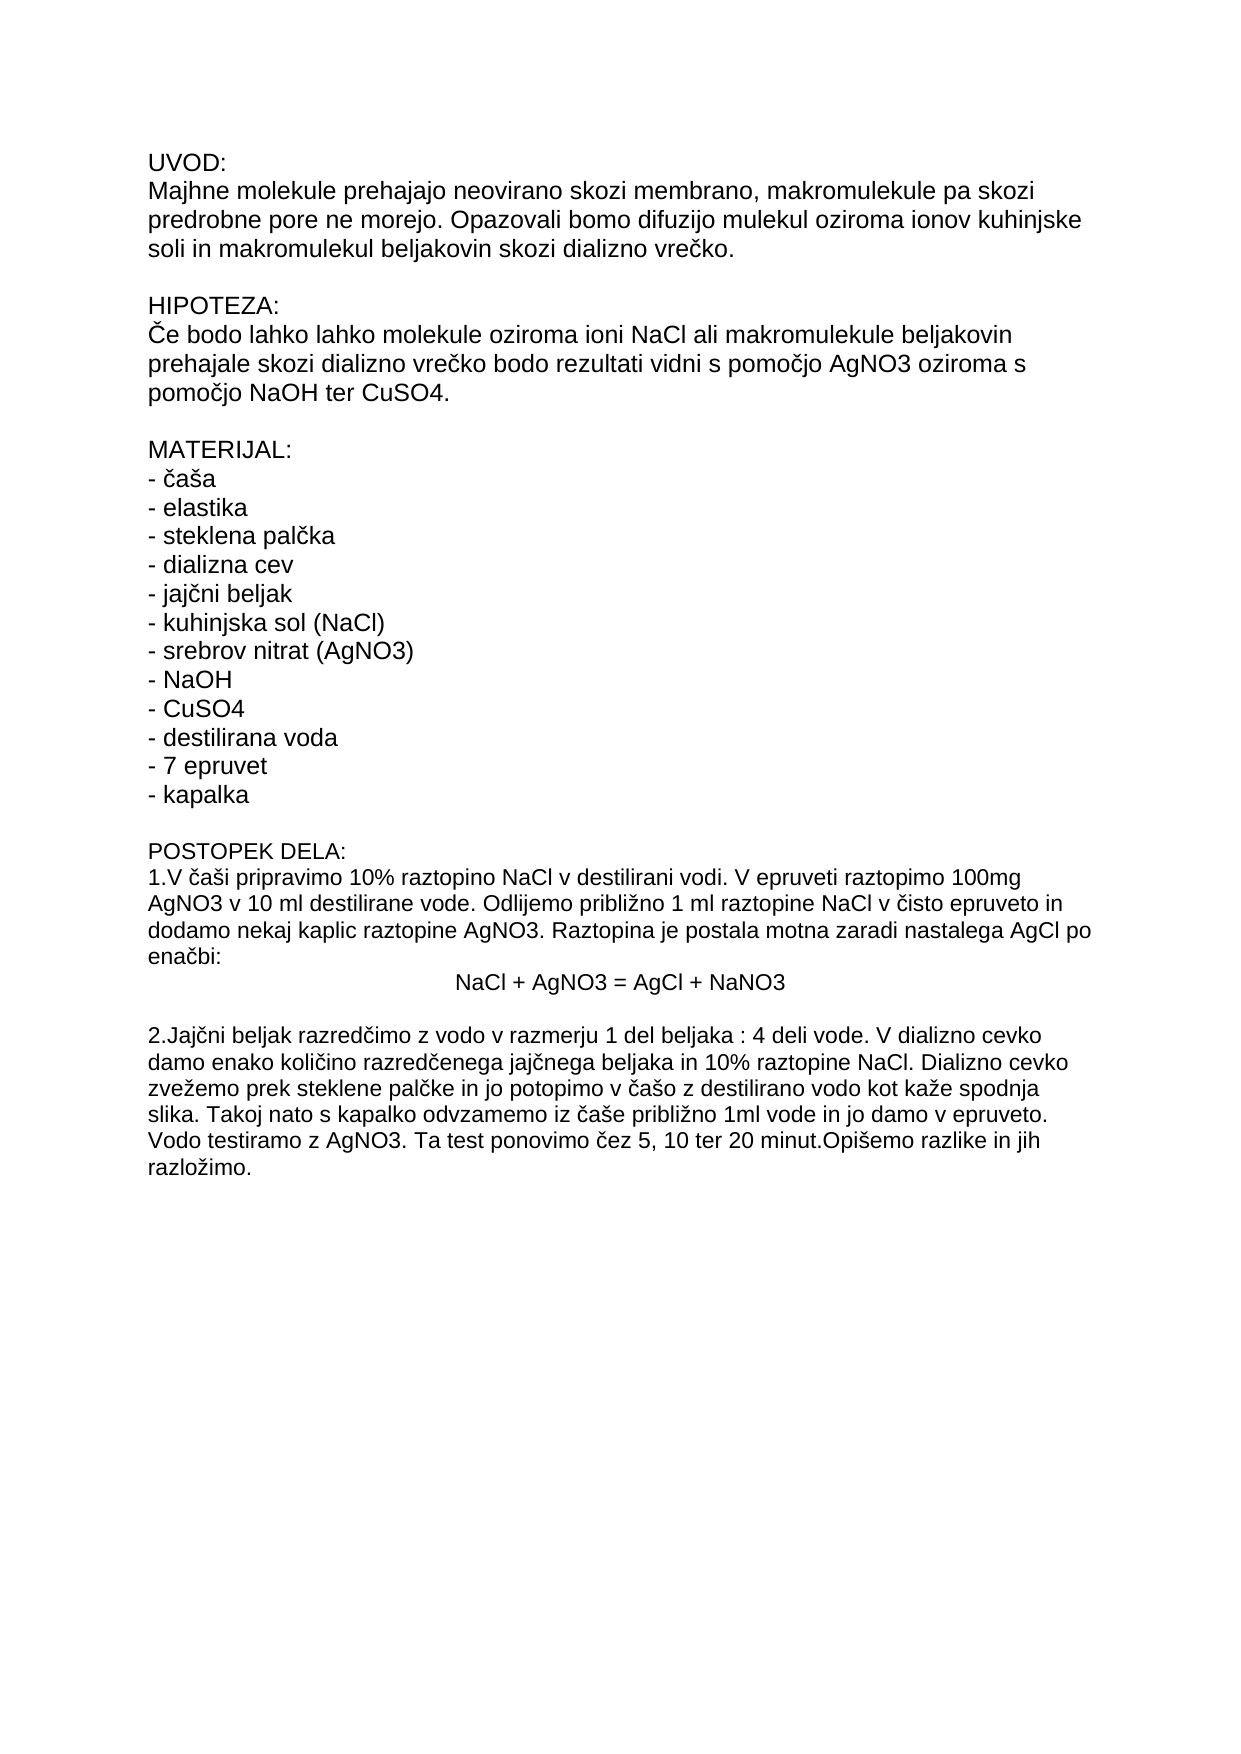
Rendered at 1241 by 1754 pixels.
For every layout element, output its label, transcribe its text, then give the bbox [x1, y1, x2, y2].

text UVOD: [148, 148, 1093, 176]
text - destilirana voda [148, 723, 1093, 751]
text - kuhinjska sol (NaCl) [148, 608, 1093, 636]
text NaCl + AgNO3 = AgCl + NaNO3 [148, 969, 1093, 996]
text - NaOH [148, 665, 1093, 694]
text - steklena palčka [148, 521, 1093, 550]
text MATERIJAL: [148, 435, 1093, 464]
text - dializna cev [148, 550, 1093, 579]
text 2.Jajčni beljak razredčimo z vodo v razmerju 1 del beljaka : 4 deli vode. V dializno cevko damo enako količino razredčenega jajčnega beljaka in 10% raztopine NaCl. Dializno cevko zvežemo prek steklene palčke in jo potopimo v čašo z destilirano vodo kot kaže spodnja slika. Takoj nato s kapalko odvzamemo iz čaše približno 1ml vode in jo damo v epruveto. Vodo testiramo z AgNO3. Ta test ponovimo čez 5, 10 ter 20 minut.Opišemo razlike in jih razložimo. [148, 1022, 1093, 1180]
text - srebrov nitrat (AgNO3) [148, 636, 1093, 665]
text - kapalka [148, 780, 1093, 809]
text - čaša [148, 464, 1093, 493]
text - 7 epruvet [148, 751, 1093, 780]
text POSTOPEK DELA: [148, 838, 1093, 864]
text - jajčni beljak [148, 579, 1093, 608]
text Majhne molekule prehajajo neovirano skozi membrano, makromulekule pa skozi predrobne pore ne morejo. Opazovali bomo difuzijo mulekul oziroma ionov kuhinjske soli in makromulekul beljakovin skozi dializno vrečko. [148, 176, 1093, 263]
text - CuSO4 [148, 694, 1093, 723]
text - elastika [148, 493, 1093, 521]
text HIPOTEZA: [148, 291, 1093, 320]
text 1.V čaši pripravimo 10% raztopino NaCl v destilirani vodi. V epruveti raztopimo 100mg AgNO3 v 10 ml destilirane vode. Odlijemo približno 1 ml raztopine NaCl v čisto epruveto in dodamo nekaj kaplic raztopine AgNO3. Raztopina je postala motna zaradi nastalega AgCl po enačbi: [148, 864, 1093, 969]
text Če bodo lahko lahko molekule oziroma ioni NaCl ali makromulekule beljakovin prehajale skozi dializno vrečko bodo rezultati vidni s pomočjo AgNO3 oziroma s pomočjo NaOH ter CuSO4. [148, 320, 1093, 406]
